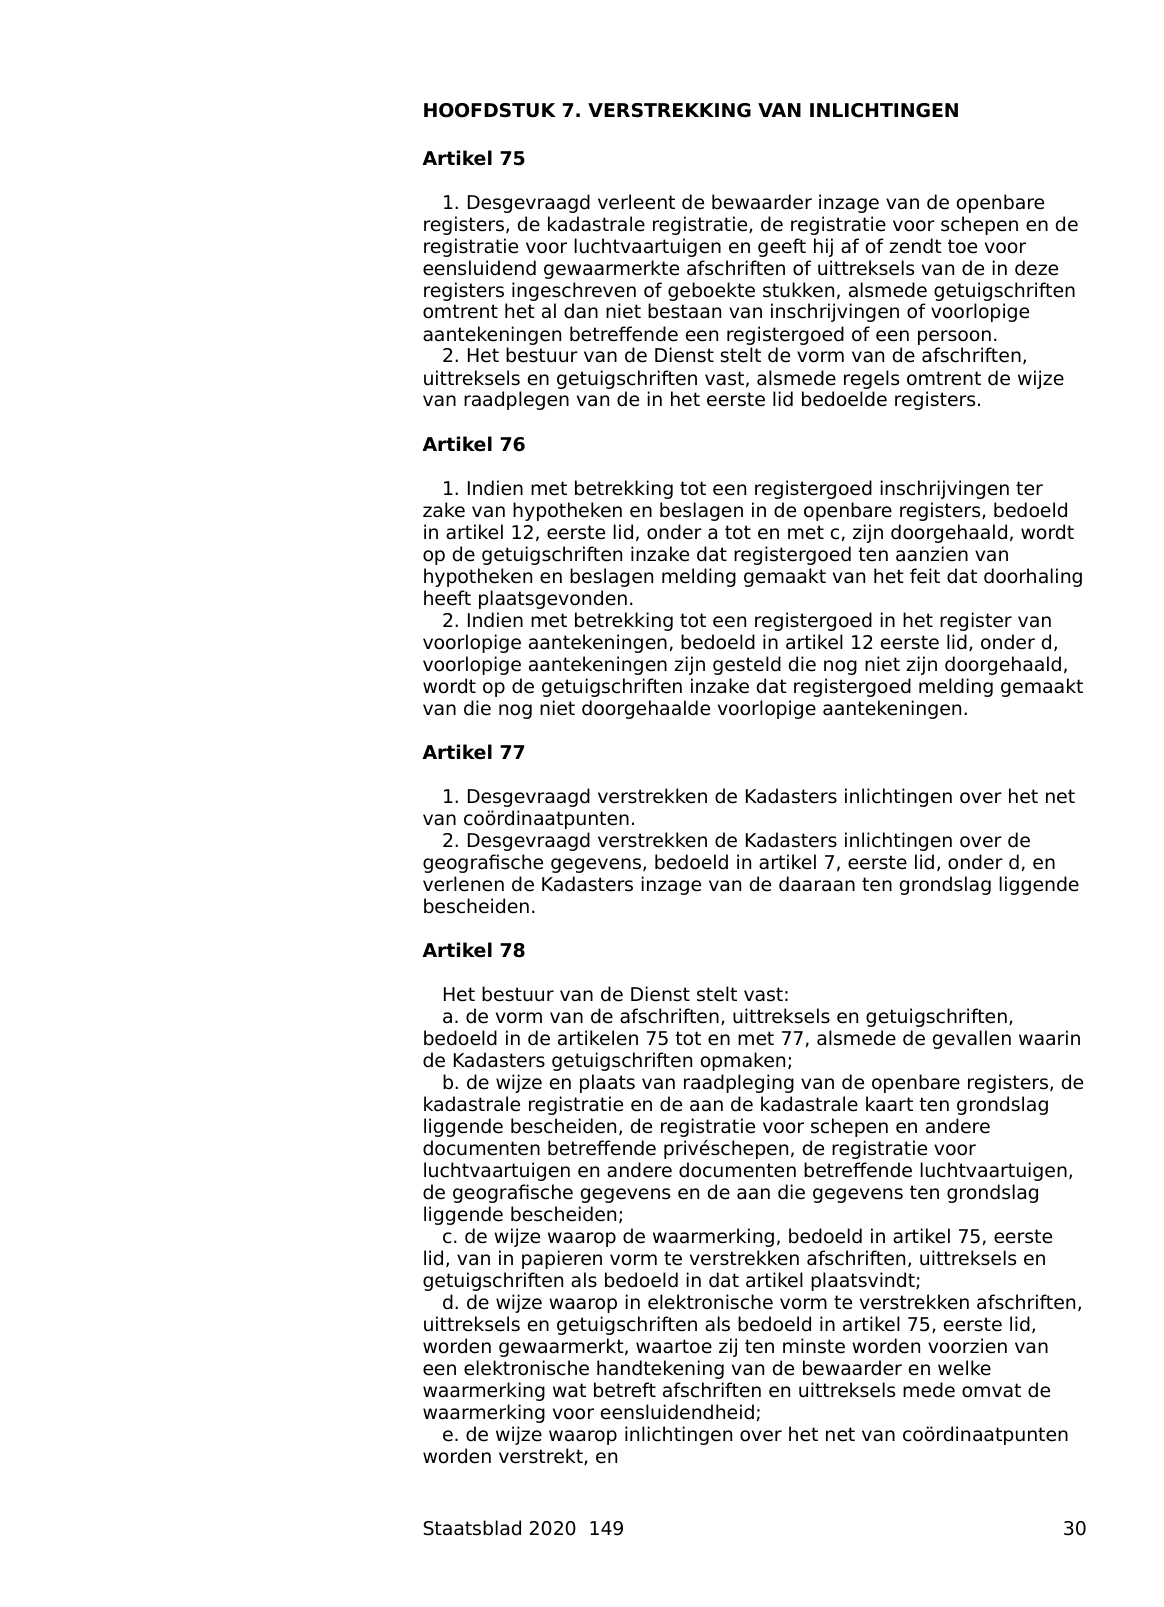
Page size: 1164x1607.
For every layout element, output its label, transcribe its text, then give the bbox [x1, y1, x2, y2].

subtitle Artikel 78 [422, 940, 1087, 962]
text c. de wijze waarop de waarmerking, bedoeld in artikel 75, eerste lid, van in papieren vorm te verstrekken afschriften, uittreksels en getuigschriften als bedoeld in dat artikel plaatsvindt; [422, 1226, 1087, 1292]
text 1. Desgevraagd verstrekken de Kadasters inlichtingen over het net van coördinaatpunten. [422, 786, 1087, 830]
text b. de wijze en plaats van raadpleging van de openbare registers, de kadastrale registratie en de aan de kadastrale kaart ten grondslag liggende bescheiden, de registratie voor schepen en andere documenten betreffende privéschepen, de registratie voor luchtvaartuigen en andere documenten betreffende luchtvaartuigen, de geografische gegevens en de aan die gegevens ten grondslag liggende bescheiden; [422, 1072, 1087, 1226]
text 2. Het bestuur van de Dienst stelt de vorm van de afschriften, uittreksels en getuigschriften vast, alsmede regels omtrent de wijze van raadplegen van de in het eerste lid bedoelde registers. [422, 345, 1087, 411]
subtitle HOOFDSTUK 7. VERSTREKKING VAN INLICHTINGEN [422, 100, 1087, 122]
text 1. Indien met betrekking tot een registergoed inschrijvingen ter zake van hypotheken en beslagen in de openbare registers, bedoeld in artikel 12, eerste lid, onder a tot en met c, zijn doorgehaald, wordt op de getuigschriften inzake dat registergoed ten aanzien van hypotheken en beslagen melding gemaakt van het feit dat doorhaling heeft plaatsgevonden. [422, 478, 1087, 609]
text a. de vorm van de afschriften, uittreksels en getuigschriften, bedoeld in de artikelen 75 tot en met 77, alsmede de gevallen waarin de Kadasters getuigschriften opmaken; [422, 1006, 1087, 1072]
text 1. Desgevraagd verleent de bewaarder inzage van de openbare registers, de kadastrale registratie, de registratie voor schepen en de registratie voor luchtvaartuigen en geeft hij af of zendt toe voor eensluidend gewaarmerkte afschriften of uittreksels van de in deze registers ingeschreven of geboekte stukken, alsmede getuigschriften omtrent het al dan niet bestaan van inschrijvingen of voorlopige aantekeningen betreffende een registergoed of een persoon. [422, 192, 1087, 345]
text 2. Desgevraagd verstrekken de Kadasters inlichtingen over de geografische gegevens, bedoeld in artikel 7, eerste lid, onder d, en verlenen de Kadasters inzage van de daaraan ten grondslag liggende bescheiden. [422, 830, 1087, 918]
subtitle Artikel 75 [422, 147, 1087, 169]
subtitle Artikel 76 [422, 433, 1087, 456]
text d. de wijze waarop in elektronische vorm te verstrekken afschriften, uittreksels en getuigschriften als bedoeld in artikel 75, eerste lid, worden gewaarmerkt, waartoe zij ten minste worden voorzien van een elektronische handtekening van de bewaarder en welke waarmerking wat betreft afschriften en uittreksels mede omvat de waarmerking voor eensluidendheid; [422, 1292, 1087, 1424]
text e. de wijze waarop inlichtingen over het net van coördinaatpunten worden verstrekt, en [422, 1424, 1087, 1468]
text Het bestuur van de Dienst stelt vast: [422, 984, 1087, 1006]
text 2. Indien met betrekking tot een registergoed in het register van voorlopige aantekeningen, bedoeld in artikel 12 eerste lid, onder d, voorlopige aantekeningen zijn gesteld die nog niet zijn doorgehaald, wordt op de getuigschriften inzake dat registergoed melding gemaakt van die nog niet doorgehaalde voorlopige aantekeningen. [422, 609, 1087, 719]
subtitle Artikel 77 [422, 742, 1087, 764]
